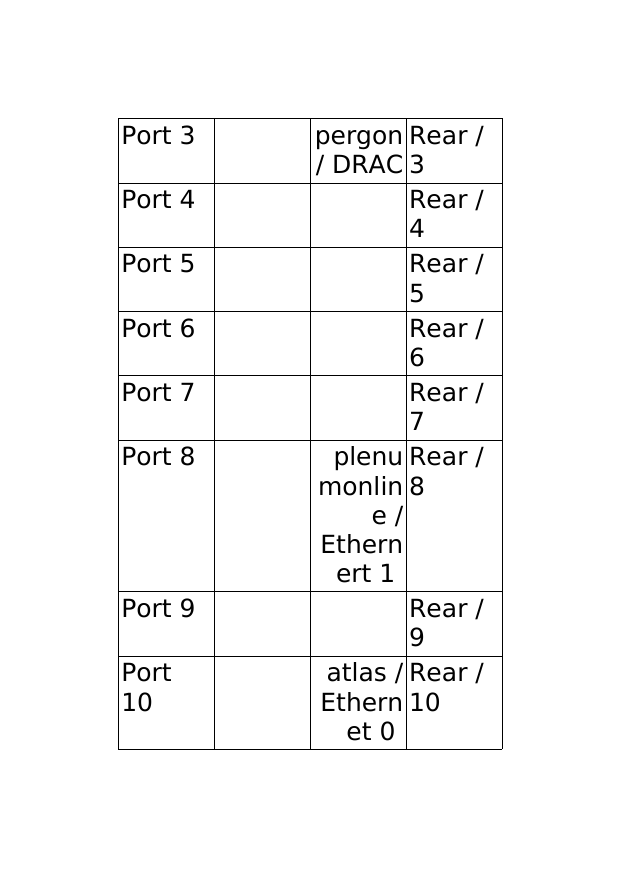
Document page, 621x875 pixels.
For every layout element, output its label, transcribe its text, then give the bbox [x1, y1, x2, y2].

table_cell Rear / 7 [407, 376, 502, 439]
table_cell [215, 441, 310, 591]
table_cell [215, 592, 310, 656]
table_cell pergon / DRAC [311, 119, 406, 182]
table_cell [215, 184, 310, 247]
table_cell Port 8 [119, 441, 214, 591]
table_cell Rear / 4 [407, 184, 502, 247]
table_cell Rear / 8 [407, 441, 502, 591]
table_cell Rear / 6 [407, 312, 502, 375]
table_cell [311, 312, 406, 375]
table_cell plenumonline / Ethernert 1 [311, 441, 406, 591]
table_cell Rear / 10 [407, 657, 502, 749]
table_cell [215, 248, 310, 311]
table_cell Port 4 [119, 184, 214, 247]
table_cell Rear / 9 [407, 592, 502, 656]
table_cell Rear / 3 [407, 119, 502, 182]
table_cell atlas / Ethernet 0 [311, 657, 406, 749]
table_cell [215, 657, 310, 749]
table_cell Port 7 [119, 376, 214, 439]
table_cell Port 10 [119, 657, 214, 749]
table_cell [311, 248, 406, 311]
table_cell [311, 592, 406, 656]
table_cell Rear / 5 [407, 248, 502, 311]
table_cell [311, 376, 406, 439]
table_cell [215, 312, 310, 375]
table_cell Port 6 [119, 312, 214, 375]
table_cell [215, 119, 310, 182]
table_cell Port 5 [119, 248, 214, 311]
table_cell [215, 376, 310, 439]
table_cell Port 3 [119, 119, 214, 182]
table_cell [311, 184, 406, 247]
table_cell Port 9 [119, 592, 214, 656]
